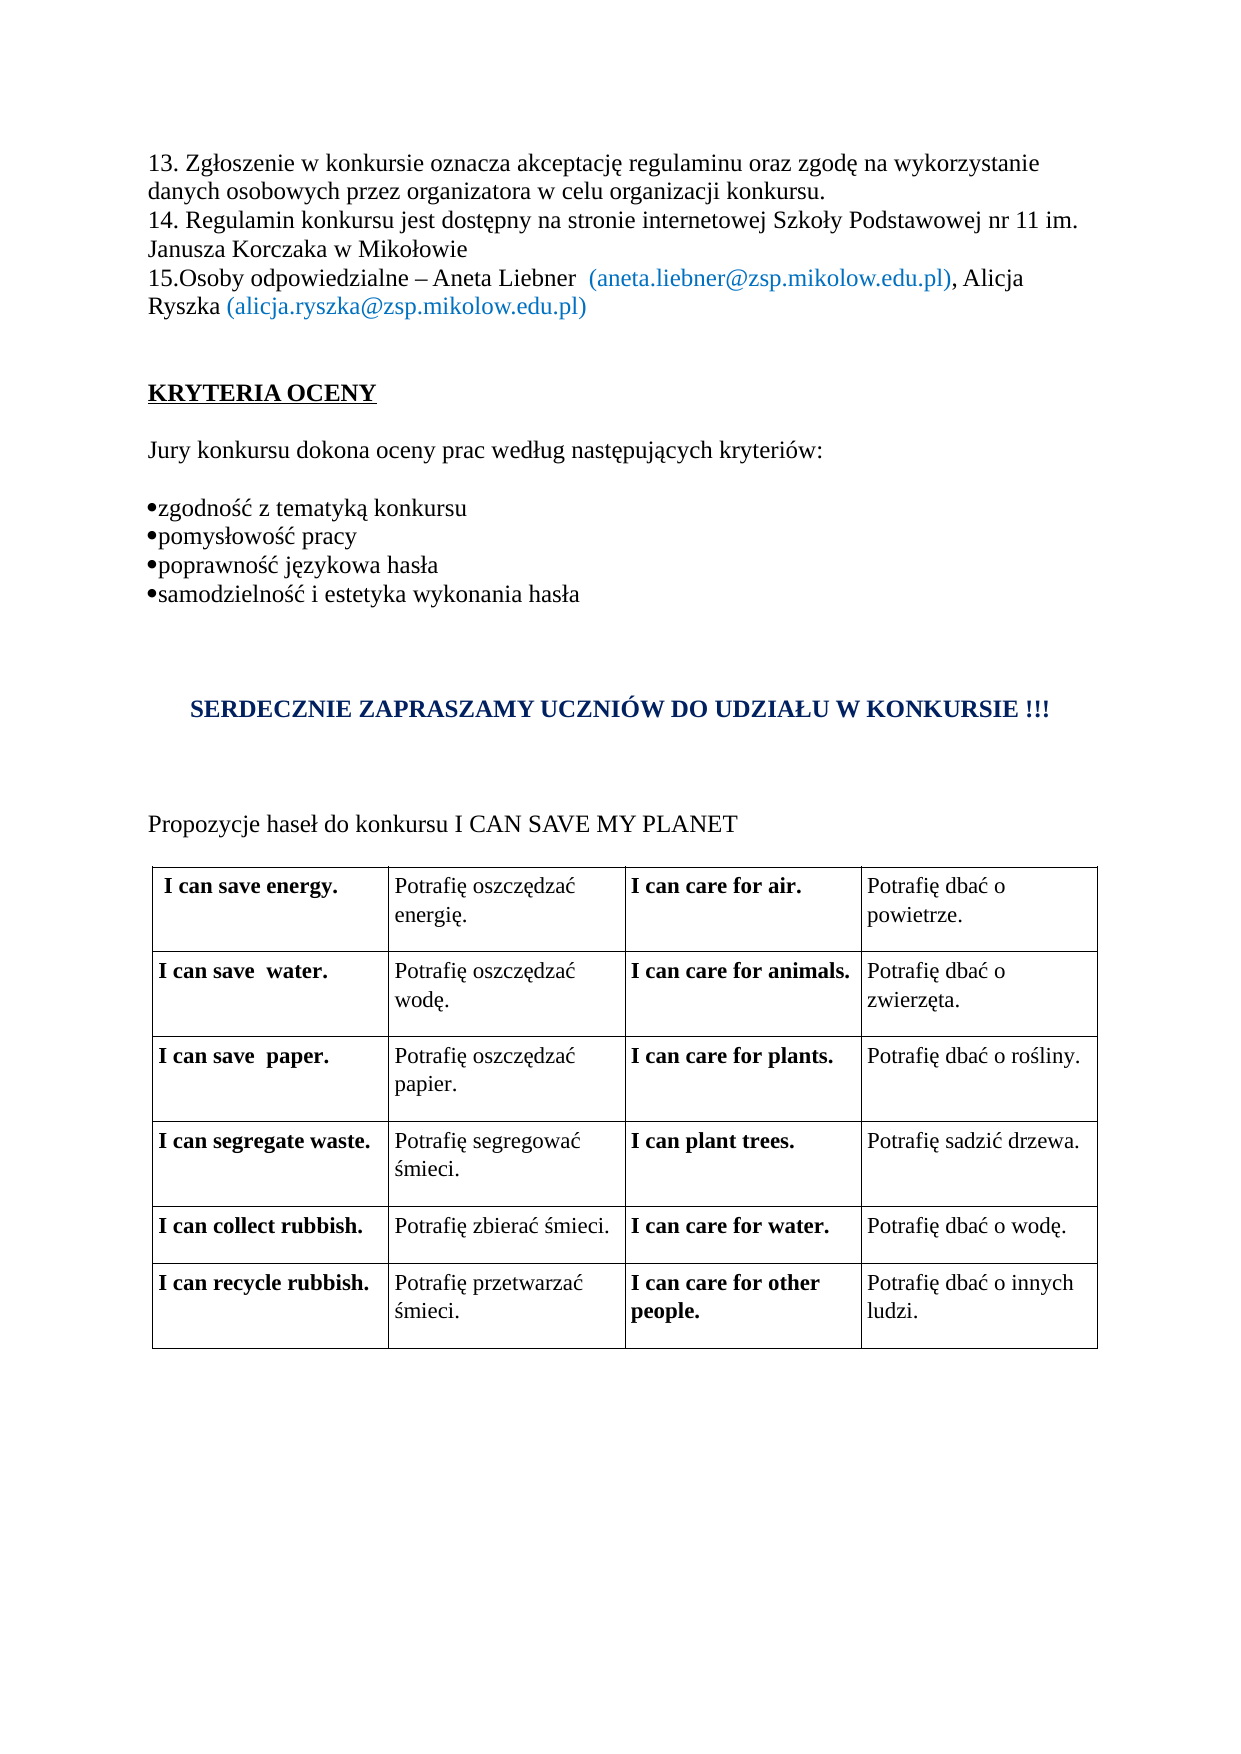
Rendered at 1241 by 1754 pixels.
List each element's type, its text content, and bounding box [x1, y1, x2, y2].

table_cell I can care for animals. [626, 952, 861, 1036]
table_header Potrafię oszczędzać energię. [389, 868, 625, 951]
table_cell Potrafię dbać o rośliny. [862, 1037, 1097, 1121]
table_cell Potrafię oszczędzać papier. [389, 1037, 625, 1121]
list poprawność językowa hasła [148, 550, 1093, 579]
text 15.Osoby odpowiedzialne – Aneta Liebner (aneta.liebner@zsp.mikolow.edu.pl), Alicja Ryszka (alicja.ryszka@zsp.mikolow.edu.pl) [148, 263, 1093, 320]
table_cell Potrafię dbać o zwierzęta. [862, 952, 1097, 1036]
text Propozycje haseł do konkursu I CAN SAVE MY PLANET [148, 809, 1093, 838]
table_cell I can collect rubbish. [153, 1207, 388, 1263]
text 13. Zgłoszenie w konkursie oznacza akceptację regulaminu oraz zgodę na wykorzystanie danych osobowych przez organizatora w celu organizacji konkursu. [148, 148, 1093, 205]
table_cell I can care for water. [626, 1207, 861, 1263]
list samodzielność i estetyka wykonania hasła [148, 579, 1093, 608]
text SERDECZNIE ZAPRASZAMY UCZNIÓW DO UDZIAŁU W KONKURSIE !!! [148, 694, 1093, 723]
table_cell Potrafię zbierać śmieci. [389, 1207, 625, 1263]
table_cell Potrafię segregować śmieci. [389, 1122, 625, 1206]
table_cell I can care for other people. [626, 1264, 861, 1348]
table_header Potrafię dbać o powietrze. [862, 868, 1097, 951]
table_cell I can segregate waste. [153, 1122, 388, 1206]
table_cell Potrafię dbać o innych ludzi. [862, 1264, 1097, 1348]
table_cell Potrafię sadzić drzewa. [862, 1122, 1097, 1206]
list zgodność z tematyką konkursu [148, 493, 1093, 521]
table_cell I can care for plants. [626, 1037, 861, 1121]
list pomysłowość pracy [148, 521, 1093, 550]
table_cell I can save paper. [153, 1037, 388, 1121]
text 14. Regulamin konkursu jest dostępny na stronie internetowej Szkoły Podstawowej nr 11 im. Janusza Korczaka w Mikołowie [148, 205, 1093, 263]
table_cell I can save water. [153, 952, 388, 1036]
table_cell Potrafię przetwarzać śmieci. [389, 1264, 625, 1348]
table_header I can save energy. [153, 868, 388, 951]
table_cell Potrafię oszczędzać wodę. [389, 952, 625, 1036]
table_cell I can recycle rubbish. [153, 1264, 388, 1348]
table_header I can care for air. [626, 868, 861, 951]
table_cell I can plant trees. [626, 1122, 861, 1206]
text Jury konkursu dokona oceny prac według następujących kryteriów: [148, 435, 1093, 464]
table_cell Potrafię dbać o wodę. [862, 1207, 1097, 1263]
text KRYTERIA OCENY [148, 378, 1093, 406]
